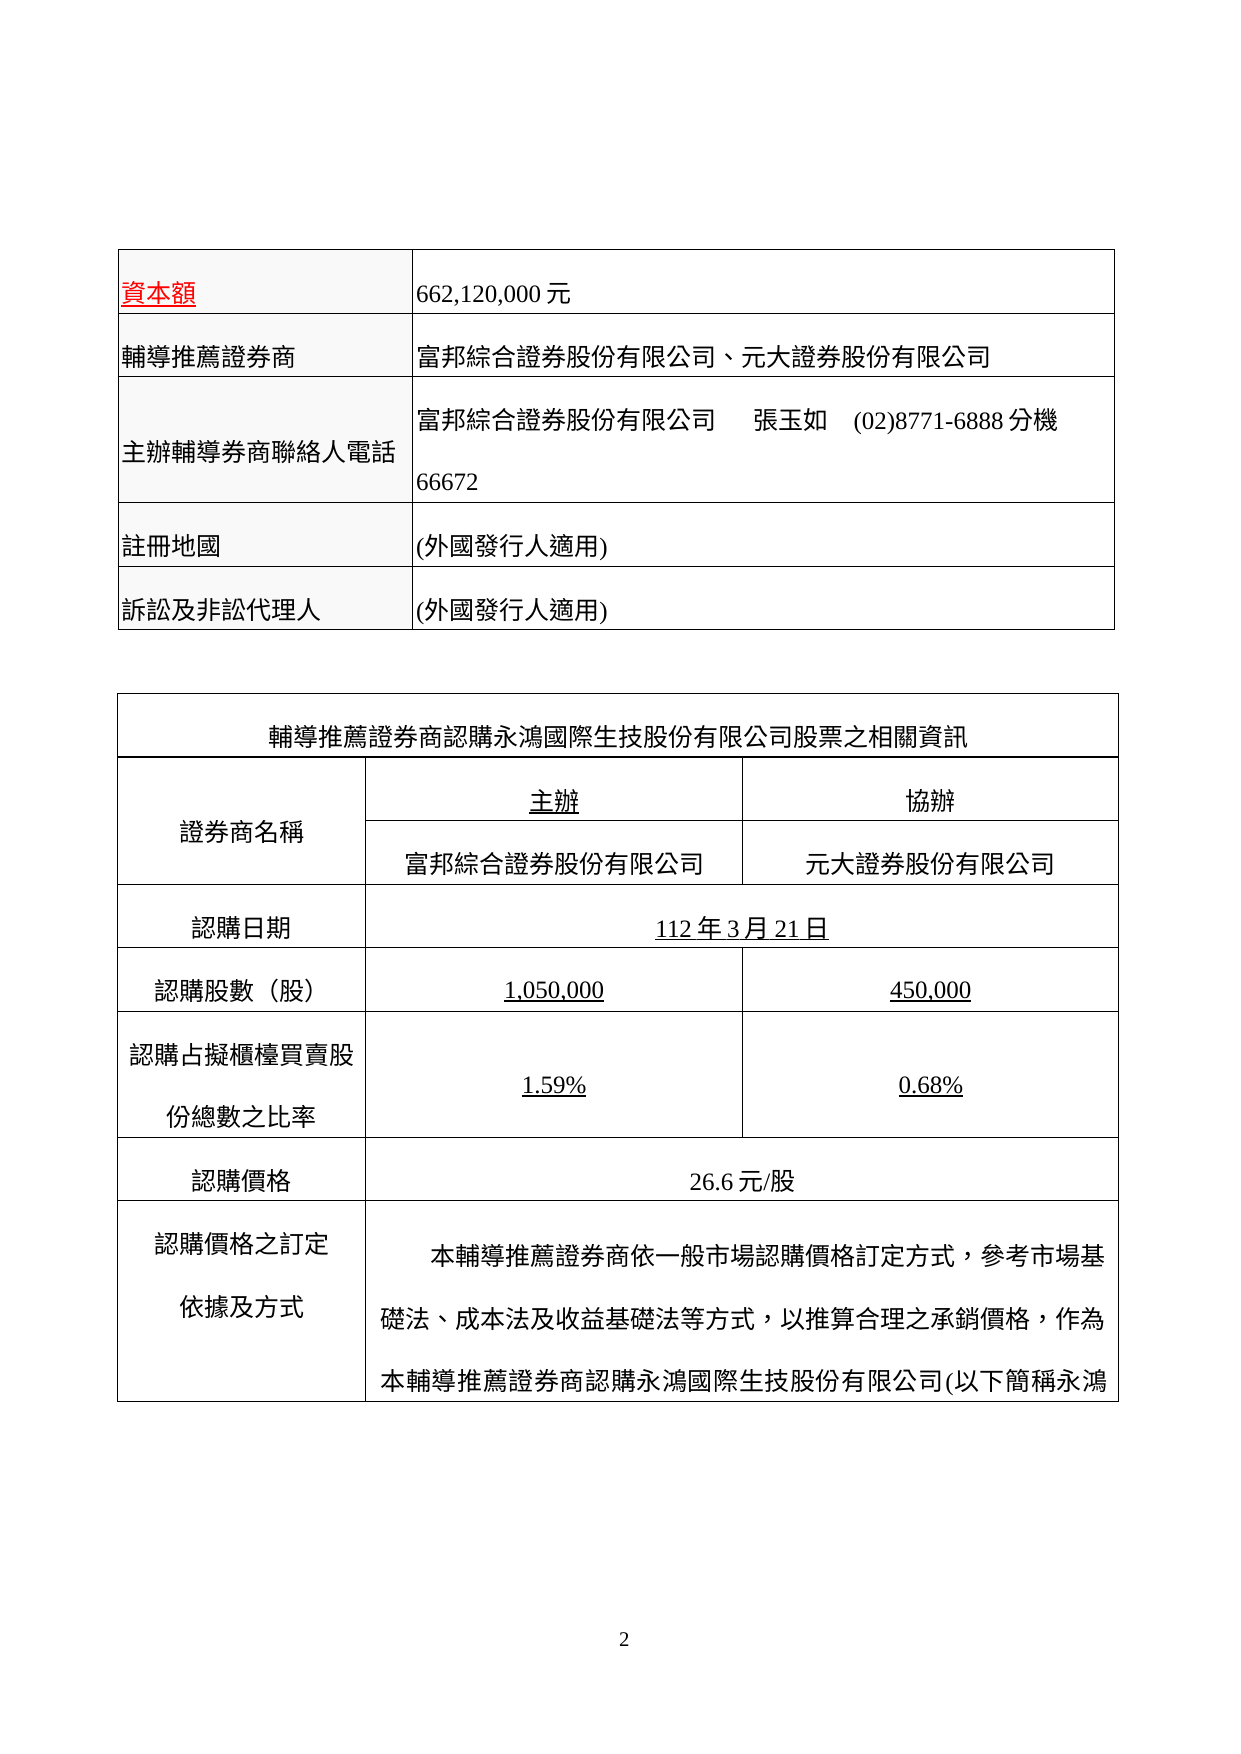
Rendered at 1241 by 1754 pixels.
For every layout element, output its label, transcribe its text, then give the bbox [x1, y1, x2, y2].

table_cell 認購日期 [118, 885, 365, 947]
table_cell 資本額 [119, 250, 412, 313]
table_cell 1,050,000 [366, 948, 742, 1011]
table_cell 112年3月21日 [366, 885, 1118, 947]
table_cell 註冊地國 [119, 503, 412, 566]
table_cell 662,120,000元 [413, 250, 1114, 313]
table_cell 訴訟及非訟代理人 [119, 567, 412, 629]
table_cell 0.68% [743, 1012, 1118, 1137]
table_cell 富邦綜合證券股份有限公司、元大證券股份有限公司 [413, 314, 1114, 376]
table_cell (外國發行人適用) [413, 503, 1114, 566]
table_cell 輔導推薦證券商 [119, 314, 412, 376]
table_cell 主辦輔導券商聯絡人電話 [119, 377, 412, 502]
table_header 輔導推薦證券商認購永鴻國際生技股份有限公司股票之相關資訊 [118, 694, 1118, 756]
table_cell 元大證券股份有限公司 [743, 821, 1118, 883]
table_cell 證券商名稱 [118, 758, 365, 883]
table_cell 本輔導推薦證券商依一般市場認購價格訂定方式，參考市場基礎法、成本法及收益基礎法等方式，以推算合理之承銷價格，作為本輔導推薦證券商認購永鴻國際生技股份有限公司(以下簡稱永鴻生技或該公司)興櫃股票價格之訂定依據。再參酌該公司之所處產業、經營績效、發行市場環境及同業之市場狀況等因素後，由本推薦證券商與該公司共同議定之。 該公司認購價格之計算方式，係綜合參酌該公司之所處產業、經營績效、發行市場環境、市場法及興櫃市場流動性不足之風險，經與該公司議定之認購價格為26.6元。 基於目前股票價值的評估方法諸多，而各種方法皆有其優缺點，評估之結果亦有所差異。如證券投資分析常用之股票評價方法主要包括： 1.市場法：本益比法(Price/Earnings Ratio，P/E Ratio)及股價淨值比法(Price/Book Value Ratio，P/B Ratio)，均透過已公開的資訊，與整體市場、產業性質相近的同業及被評價公司歷史軌跡比較，作為評量企業的價值，再根據被評價公司本身異於採樣公司之部分作折溢價之調整。 2.成本法：亦稱帳面價值法(Book Value Method)，係以帳面歷史成本資料作為公司價值評定之基礎。 3.收益法：自由現金流量折現法(Discounted Cash Flow Method，DCF)則重視公司未來營運所創造之現金流入價值。 以上股票評價方法，由於股價淨值法使用歷史性財務資料，無法反映公司未來成長性，且較常用於評估獲利波動度較大或有鉅額資產但股價偏低之公司，及因成本法係以歷史成本為計算之基礎，易忽略通貨膨脹因素且無法反應資產實際之經濟價值，且深受財務報表所採行之會計原則與方法之影響，將可能低估成長型公司應有之價值；另自由現金流量折現法下某些假設，如未來營收成長率、邊際利潤率、資本支出之假設等，因較難取得適切之數據，使未來現金流量及加權平均資金成本更無法精確掌握，故本次輔導推薦證券商認購永鴻國際生技股份有限公司僅就市場基礎法-本益比法進行評估。 該公司主要從事產銷化學藥物與飼料添加劑等動物用產品等業務。主要提供產品包括獸藥產品、含藥飼料添加劑(如「歐羅肥」、「金旺」系列)、非含藥飼料添加劑(「福碩酶」和「勇又強」等)以及客製化維生素礦物質預拌劑，為禽畜飼養業者提供安全可靠的產品，協助產業發展，故永鴻生技登錄興櫃一般板之產業類別為「農業科技業類」，經參酌目前國內上市(櫃)及興櫃同業資料，並綜合考量營運模式及產品類型後，選擇與該公司所營事業較為相近者作為採樣同業： 中化(股票代號1701)主要從事醫藥品、農畜藥品、個人衛生保健用品、醫療儀器之進口、買賣，作為採樣同業主係因中化營業項目中包含動物用藥、飼料添加劑之產銷研發，與公司相似之業務。 大成(股票代號1210)主要從事飼料、大宗物資、肉品及食品等產銷研發，作為採樣同業主係因大成營業項目包含家禽畜之飼料添加劑產品之產銷研發，與公司相似之業務。 卜蜂(股票代號1215)主要從事飼料之製造、銷售；家禽畜之飼育；家禽之電動屠宰業務及肉品二次加工業務之投資，作為採樣同業主係因卜蜂營業項目包含家禽畜飼料之產銷研發，與公司相似之業務。 茂生農經(股票代號1240)主要從事各項飼料及其原料之製造加工買賣、運輸、米穀、麵粉、黃豆、大小麥、什糧之買賣及家禽畜飼育等業務，作為採樣同業主係因茂生農經營業項目包含家禽畜飼料之產銷研發，與公司相似之業務。 正瀚(股票代號6534)主要從事農業生技新藥之研發、開發、生產與銷售，產品主要分為植物生長調節劑(PGR)及植物所需之肥料，作為採樣同業主係因正瀚之營業審查機關與公司同為行政院農業委員會。 茲將其採樣同業、上櫃農業科技業類股最近三個月(111年12月~112年2月)之本益比列示如下： 單位：倍 資料來源：臺灣證券交易所及財團法人中華民國證券櫃檯買賣中心。 註：正瀚本益比計算方式係經財團法人中華民國證券櫃檯買賣中心公告之每月均價/經董事會通過之111年度合併財務報告之每股盈餘。 依上表資訊，該公司採樣同業及上櫃農業科技類股最近三個月(111年12月~112年2月)之平均本益比，剔除極端值後其採樣同業及上櫃農業科技類股之平均本益比介於12.12~21.62倍之間，若依該公司110年及111年第二季經會計師查核簽證或核閱之財務報告中最近四季(110年第三季至111年第二季)之稅後淨利為125,344千元，並以112年截至2月底已發行股數66,212仟股計算，每股稅後盈餘為1.89元，計算價格參考區間為22.91元~40.86元，另考量興櫃市場流動性風險以八折計算之每股參考價格區間為18.33元~32.69元。 綜上所述，本次興櫃認購價格之訂定除參酌國際慣用之評價法計算該公司合理價格，並參酌該公司之所處產業、發行市場環境及同業之市場狀況等因素後，並綜合考量永鴻生技市場競爭利基、產業發展前景、營運實績等因素後，本輔導推薦證券商與該公司共同議定興櫃認購價格為每股26.6元，介於採樣之本益比區間，故評估尚屬合理。 [366, 1201, 1118, 1401]
table_cell 認購股數（股） [118, 948, 365, 1011]
table_cell 1.59% [366, 1012, 742, 1137]
table_cell 富邦綜合證券股份有限公司 [366, 821, 742, 883]
table_cell (外國發行人適用) [413, 567, 1114, 629]
table_cell 認購價格 [118, 1138, 365, 1200]
table_cell 主辦 [366, 758, 742, 820]
table_cell 富邦綜合證券股份有限公司 張玉如 (02)8771-6888分機66672 [413, 377, 1114, 502]
table_cell 26.6元/股 [366, 1138, 1118, 1200]
table_cell 450,000 [743, 948, 1118, 1011]
table_cell 認購價格之訂定 依據及方式 [118, 1201, 365, 1401]
table_cell 協辦 [743, 758, 1118, 820]
table_cell 認購占擬櫃檯買賣股份總數之比率 [118, 1012, 365, 1137]
